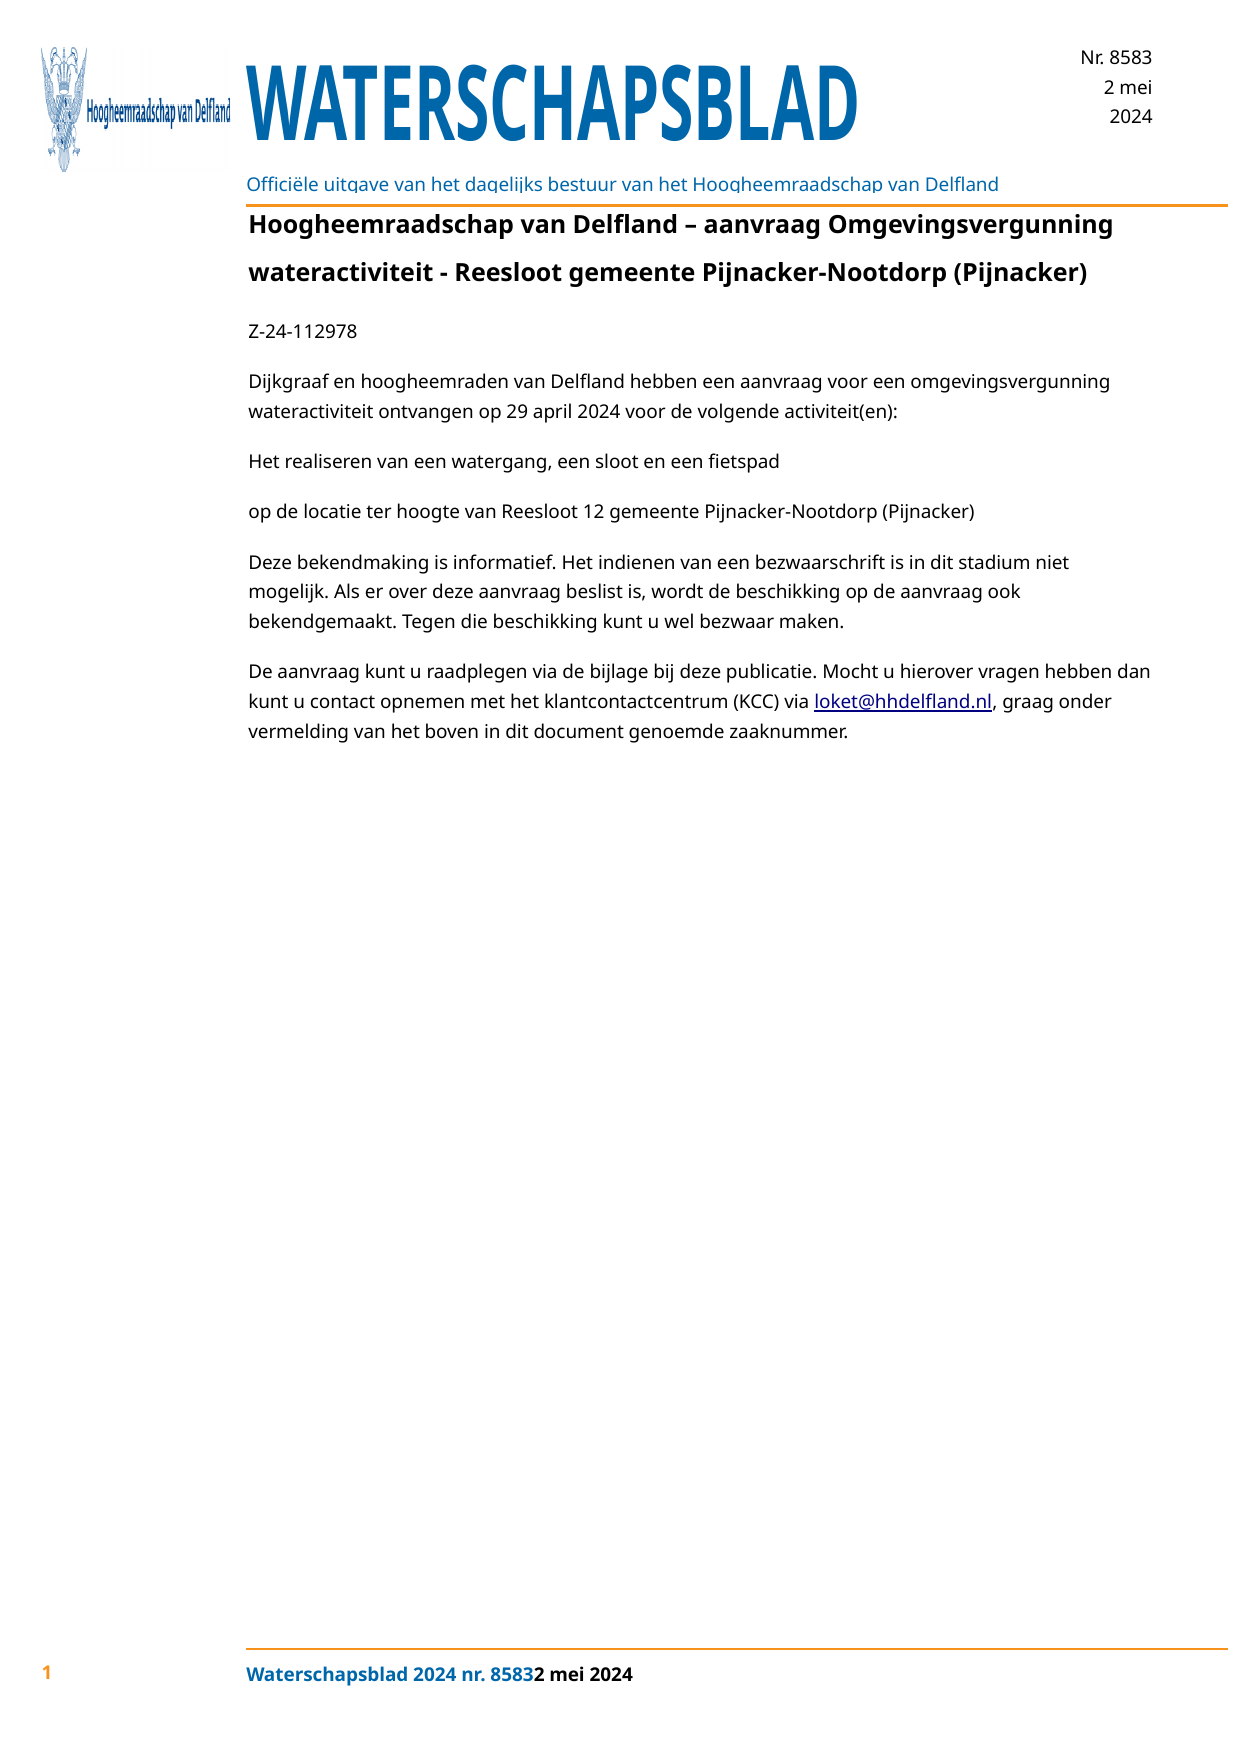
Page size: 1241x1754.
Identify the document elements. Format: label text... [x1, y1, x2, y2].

text Deze bekendmaking is informatief. Het indienen van een bezwaarschrift is in dit stadium niet mogelijk. Als er over deze aanvraag beslist is, wordt de beschikking op de aanvraag ook bekendgemaakt. Tegen die beschikking kunt u wel bezwaar maken. [248, 549, 1152, 634]
text op de locatie ter hoogte van Reesloot 12 gemeente Pijnacker-Nootdorp (Pijnacker) [248, 499, 1152, 524]
text Dijkgraaf en hoogheemraden van Delfland hebben een aanvraag voor een omgevingsvergunning wateractiviteit ontvangen op 29 april 2024 voor de volgende activiteit(en): [248, 368, 1152, 424]
picture [41, 47, 231, 172]
text Het realiseren van een watergang, een sloot en een fietspad [248, 448, 1152, 474]
text Z-24-112978 [248, 318, 1152, 344]
text De aanvraag kunt u raadplegen via de bijlage bij deze publicatie. Mocht u hierover vragen hebben dan kunt u contact opnemen met het klantcontactcentrum (KCC) via loket@hhdelfland.nl, graag onder vermelding van het boven in dit document genoemde zaaknummer. [248, 659, 1152, 744]
text Hoogheemraadschap van Delfland – aanvraag Omgevingsvergunning wateractiviteit - Reesloot gemeente Pijnacker-Nootdorp (Pijnacker) [248, 207, 1152, 288]
